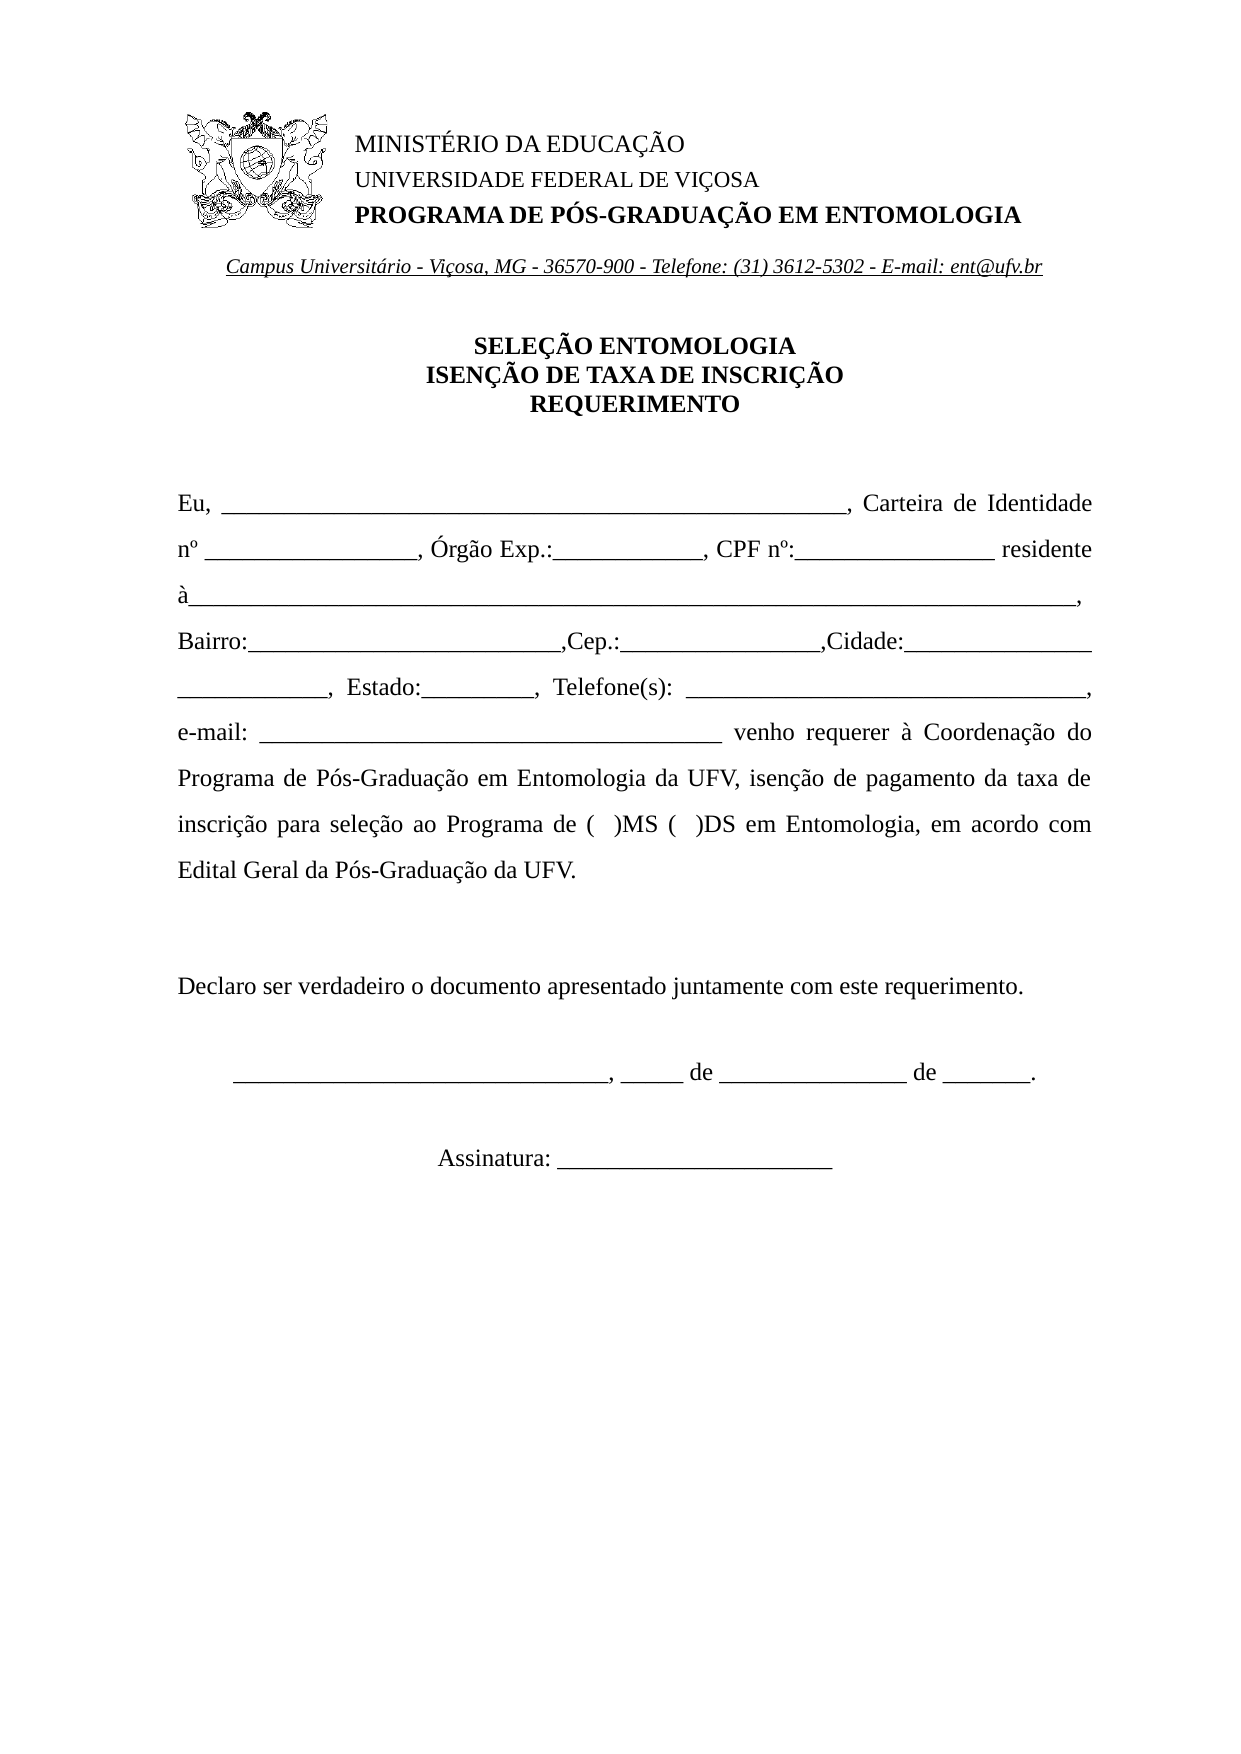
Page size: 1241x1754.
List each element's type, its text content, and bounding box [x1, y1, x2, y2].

text UNIVERSIDADE FEDERAL DE VIÇOSA [328, 166, 1093, 192]
text REQUERIMENTO [177, 389, 1092, 417]
text ______________________________, _____ de _______________ de _______. [177, 1057, 1092, 1086]
text SELEÇÃO ENTOMOLOGIA [177, 331, 1092, 360]
text PROGRAMA DE PÓS-GRADUAÇÃO EM ENTOMOLOGIA [177, 201, 1092, 229]
text MINISTÉRIO DA EDUCAÇÃO [328, 129, 1092, 158]
text Eu, __________________________________________________, Carteira de Identidade nº _________________, Órgão Exp.:____________, CPF nº:________________ residente à_______________________________________________________________________,Bairro:_________________________,Cep.:________________,Cidade:___________________________, Estado:_________, Telefone(s): ________________________________, e-mail: _____________________________________ venho requerer à Coordenação do Programa de Pós-Graduação em Entomologia da UFV, isenção de pagamento da taxa de inscrição para seleção ao Programa de ( )MS ( )DS em Entomologia, em acordo com Edital Geral da Pós-Graduação da UFV. [177, 475, 1092, 887]
text Campus Universitário - Viçosa, MG - 36570-900 - Telefone: (31) 3612-5302 - E-mail: ent@ufv.br [177, 254, 1092, 278]
text Assinatura: ______________________ [177, 1143, 1092, 1172]
text Declaro ser verdadeiro o documento apresentado juntamente com este requerimento. [177, 971, 1092, 999]
text ISENÇÃO DE TAXA DE INSCRIÇÃO [177, 360, 1092, 389]
